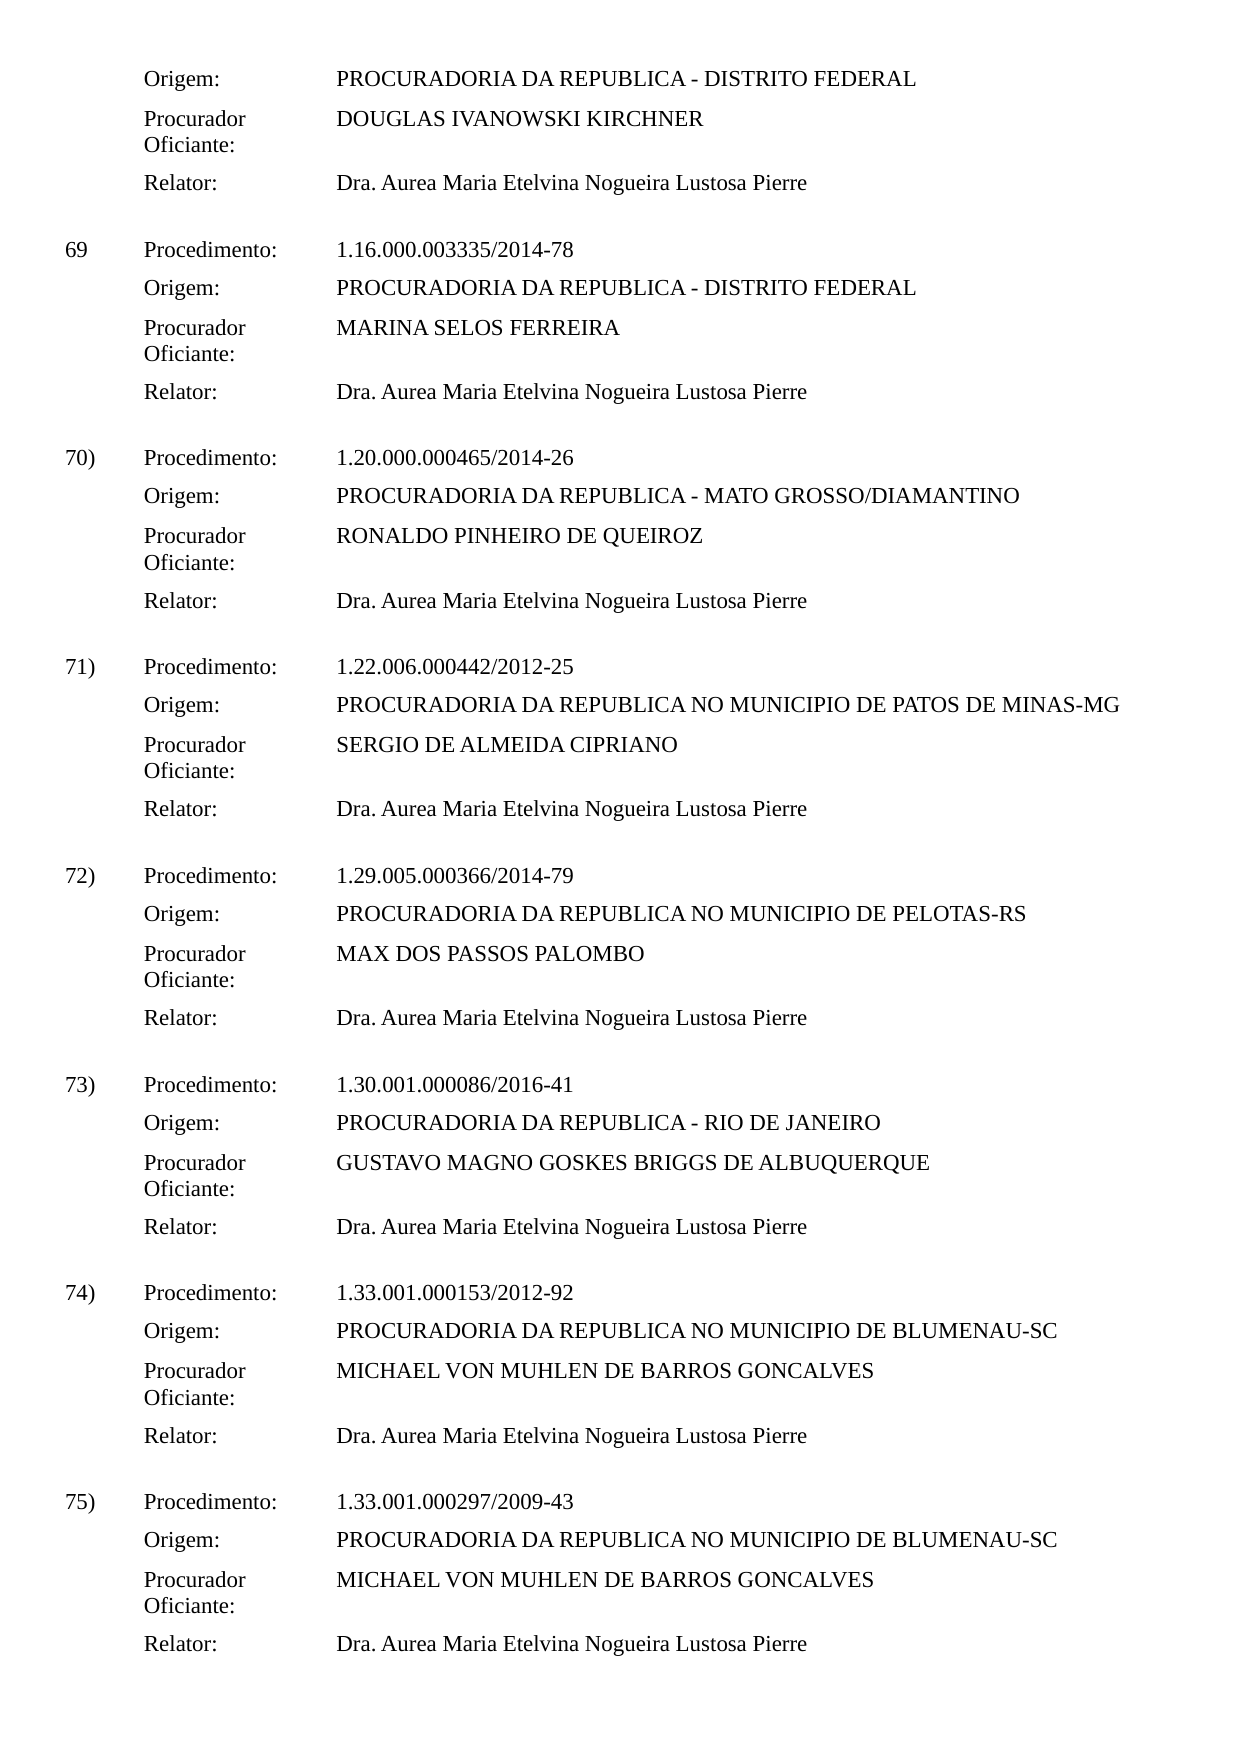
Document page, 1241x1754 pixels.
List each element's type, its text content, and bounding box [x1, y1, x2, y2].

table_cell Origem: [138, 1103, 330, 1143]
table_cell Procurador Oficiante: [138, 1561, 330, 1625]
table_cell Dra. Aurea Maria Etelvina Nogueira Lustosa Pierre [330, 999, 1181, 1039]
table_cell [59, 1625, 138, 1665]
table_header Procedimento: [138, 856, 330, 894]
table_cell Origem: [138, 268, 330, 308]
table_cell Dra. Aurea Maria Etelvina Nogueira Lustosa Pierre [330, 581, 1181, 621]
table_cell [59, 477, 138, 517]
table_cell Dra. Aurea Maria Etelvina Nogueira Lustosa Pierre [330, 1625, 1181, 1665]
table_cell MICHAEL VON MUHLEN DE BARROS GONCALVES [330, 1561, 1181, 1625]
table_cell MAX DOS PASSOS PALOMBO [330, 934, 1181, 998]
table_cell Procurador Oficiante: [138, 517, 330, 581]
table_header Procedimento: [138, 648, 330, 685]
table_cell SERGIO DE ALMEIDA CIPRIANO [330, 726, 1181, 790]
table_header 1.16.000.003335/2014-78 [330, 230, 1181, 268]
table_cell [59, 1416, 138, 1456]
table_header 1.22.006.000442/2012-25 [330, 648, 1181, 685]
table_cell MARINA SELOS FERREIRA [330, 308, 1181, 372]
table_cell [59, 517, 138, 581]
table_cell Procurador Oficiante: [138, 1143, 330, 1207]
table_cell Dra. Aurea Maria Etelvina Nogueira Lustosa Pierre [330, 1416, 1181, 1456]
table_cell [59, 894, 138, 934]
table_cell Dra. Aurea Maria Etelvina Nogueira Lustosa Pierre [330, 164, 1181, 204]
table_cell Dra. Aurea Maria Etelvina Nogueira Lustosa Pierre [330, 790, 1181, 830]
table_cell Procurador Oficiante: [138, 934, 330, 998]
table_cell Procurador Oficiante: [138, 308, 330, 372]
table_header 69 [59, 230, 138, 268]
table_cell [59, 790, 138, 830]
table_cell Relator: [138, 1207, 330, 1247]
table_cell Relator: [138, 581, 330, 621]
table_cell Relator: [138, 790, 330, 830]
table_cell PROCURADORIA DA REPUBLICA - MATO GROSSO/DIAMANTINO [330, 477, 1181, 517]
table_cell PROCURADORIA DA REPUBLICA - RIO DE JANEIRO [330, 1103, 1181, 1143]
table_cell [59, 999, 138, 1039]
table_cell PROCURADORIA DA REPUBLICA NO MUNICIPIO DE PATOS DE MINAS-MG [330, 685, 1181, 726]
table_cell DOUGLAS IVANOWSKI KIRCHNER [330, 99, 1181, 163]
table_cell [59, 99, 138, 163]
table_cell [59, 1143, 138, 1207]
table_cell [59, 1352, 138, 1416]
table_cell MICHAEL VON MUHLEN DE BARROS GONCALVES [330, 1352, 1181, 1416]
table_cell [59, 726, 138, 790]
table_cell Origem: [138, 59, 330, 99]
table_cell Procurador Oficiante: [138, 99, 330, 163]
table_cell PROCURADORIA DA REPUBLICA NO MUNICIPIO DE BLUMENAU-SC [330, 1312, 1181, 1352]
table_cell [59, 685, 138, 726]
table_header 72) [59, 856, 138, 894]
table_cell [59, 1103, 138, 1143]
table_header 71) [59, 648, 138, 685]
table_header 1.20.000.000465/2014-26 [330, 439, 1181, 477]
table_cell Procurador Oficiante: [138, 726, 330, 790]
table_cell Origem: [138, 685, 330, 726]
table_cell Origem: [138, 477, 330, 517]
table_cell Relator: [138, 372, 330, 412]
table_cell [59, 1312, 138, 1352]
table_header Procedimento: [138, 1483, 330, 1520]
table_cell PROCURADORIA DA REPUBLICA NO MUNICIPIO DE PELOTAS-RS [330, 894, 1181, 934]
table_cell [59, 1561, 138, 1625]
table_cell RONALDO PINHEIRO DE QUEIROZ [330, 517, 1181, 581]
table_cell [59, 1207, 138, 1247]
table_header 1.33.001.000153/2012-92 [330, 1274, 1181, 1312]
table_cell Relator: [138, 164, 330, 204]
table_cell [59, 1520, 138, 1561]
table_header 1.29.005.000366/2014-79 [330, 856, 1181, 894]
table_cell PROCURADORIA DA REPUBLICA - DISTRITO FEDERAL [330, 59, 1181, 99]
table_header Procedimento: [138, 230, 330, 268]
table_cell [59, 934, 138, 998]
table_cell GUSTAVO MAGNO GOSKES BRIGGS DE ALBUQUERQUE [330, 1143, 1181, 1207]
table_header 1.33.001.000297/2009-43 [330, 1483, 1181, 1520]
table_cell Origem: [138, 1312, 330, 1352]
table_cell Origem: [138, 1520, 330, 1561]
table_cell [59, 308, 138, 372]
table_header 75) [59, 1483, 138, 1520]
table_cell Relator: [138, 1416, 330, 1456]
table_cell Relator: [138, 999, 330, 1039]
table_cell [59, 581, 138, 621]
table_cell [59, 372, 138, 412]
table_header 74) [59, 1274, 138, 1312]
table_cell [59, 59, 138, 99]
table_header 70) [59, 439, 138, 477]
table_cell Dra. Aurea Maria Etelvina Nogueira Lustosa Pierre [330, 372, 1181, 412]
table_cell Procurador Oficiante: [138, 1352, 330, 1416]
table_cell Relator: [138, 1625, 330, 1665]
table_cell PROCURADORIA DA REPUBLICA - DISTRITO FEDERAL [330, 268, 1181, 308]
table_cell [59, 164, 138, 204]
table_header Procedimento: [138, 1065, 330, 1103]
table_cell [59, 268, 138, 308]
table_cell Dra. Aurea Maria Etelvina Nogueira Lustosa Pierre [330, 1207, 1181, 1247]
table_cell PROCURADORIA DA REPUBLICA NO MUNICIPIO DE BLUMENAU-SC [330, 1520, 1181, 1561]
table_header 73) [59, 1065, 138, 1103]
table_header Procedimento: [138, 1274, 330, 1312]
table_cell Origem: [138, 894, 330, 934]
table_header Procedimento: [138, 439, 330, 477]
table_header 1.30.001.000086/2016-41 [330, 1065, 1181, 1103]
